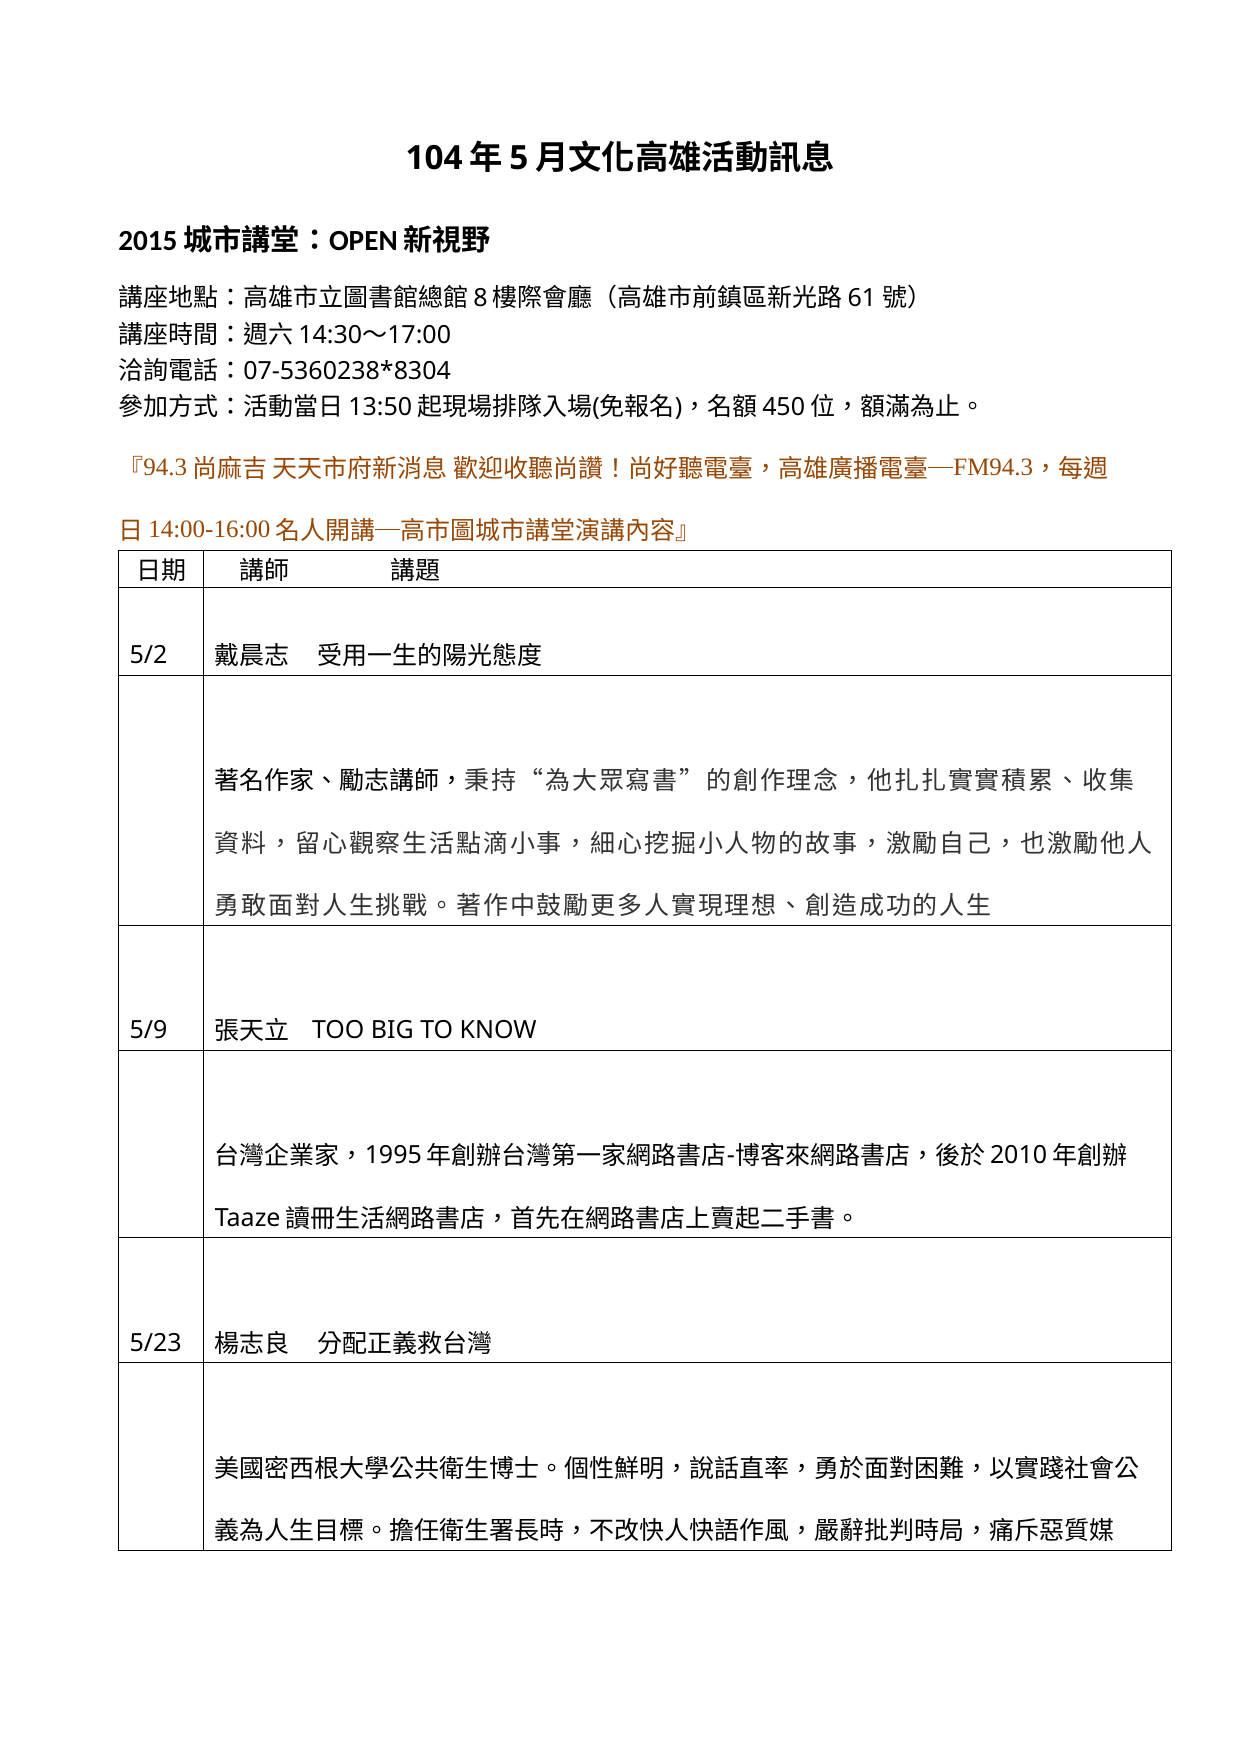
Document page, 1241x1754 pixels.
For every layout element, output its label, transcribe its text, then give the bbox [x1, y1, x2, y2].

table_cell [119, 1363, 203, 1550]
text 『94.3尚麻吉 天天市府新消息 歡迎收聽尚讚！尚好聽電臺，高雄廣播電臺─FM94.3，每週日14:00-16:00名人開講─高市圖城市講堂演講內容』 [118, 425, 1122, 550]
text 洽詢電話：07-5360238*8304 [118, 350, 1122, 387]
table_header 日期 [119, 551, 203, 587]
table_cell [119, 1051, 203, 1237]
text 參加方式：活動當日13:50起現場排隊入場(免報名)，名額450位，額滿為止。 [118, 387, 1122, 423]
table_cell 張天立 TOO BIG TO KNOW [204, 926, 1171, 1050]
table_cell 美國密西根大學公共衛生博士。個性鮮明，說話直率，勇於面對困難，以實踐社會公義為人生目標。擔任衛生署長時，不改快人快語作風，嚴辭批判時局，痛斥惡質媒 [204, 1363, 1171, 1550]
table_cell [119, 676, 203, 925]
table_cell 5/23 [119, 1238, 203, 1362]
table_cell 5/9 [119, 926, 203, 1050]
table_header 講師 講題 [204, 551, 1171, 587]
table_cell 著名作家、勵志講師，秉持“為大眾寫書”的創作理念，他扎扎實實積累、收集資料，留心觀察生活點滴小事，細心挖掘小人物的故事，激勵自己，也激勵他人勇敢面對人生挑戰。著作中鼓勵更多人實現理想、創造成功的人生 [204, 676, 1171, 925]
text 講座地點：高雄市立圖書館總館8樓際會廳（高雄市前鎮區新光路61 號） [118, 278, 1122, 314]
text 2015城市講堂：OPEN新視野 [118, 217, 1122, 259]
table_cell 台灣企業家，1995年創辦台灣第一家網路書店-博客來網路書店，後於2010年創辦Taaze讀冊生活網路書店，首先在網路書店上賣起二手書。 [204, 1051, 1171, 1237]
table_cell 戴晨志 受用一生的陽光態度 [204, 588, 1171, 675]
table_cell 5/2 [119, 588, 203, 675]
text 講座時間：週六14:30～17:00 [118, 314, 1122, 350]
table_cell 楊志良 分配正義救台灣 [204, 1238, 1171, 1362]
text 104年5月文化高雄活動訊息 [118, 131, 1122, 179]
